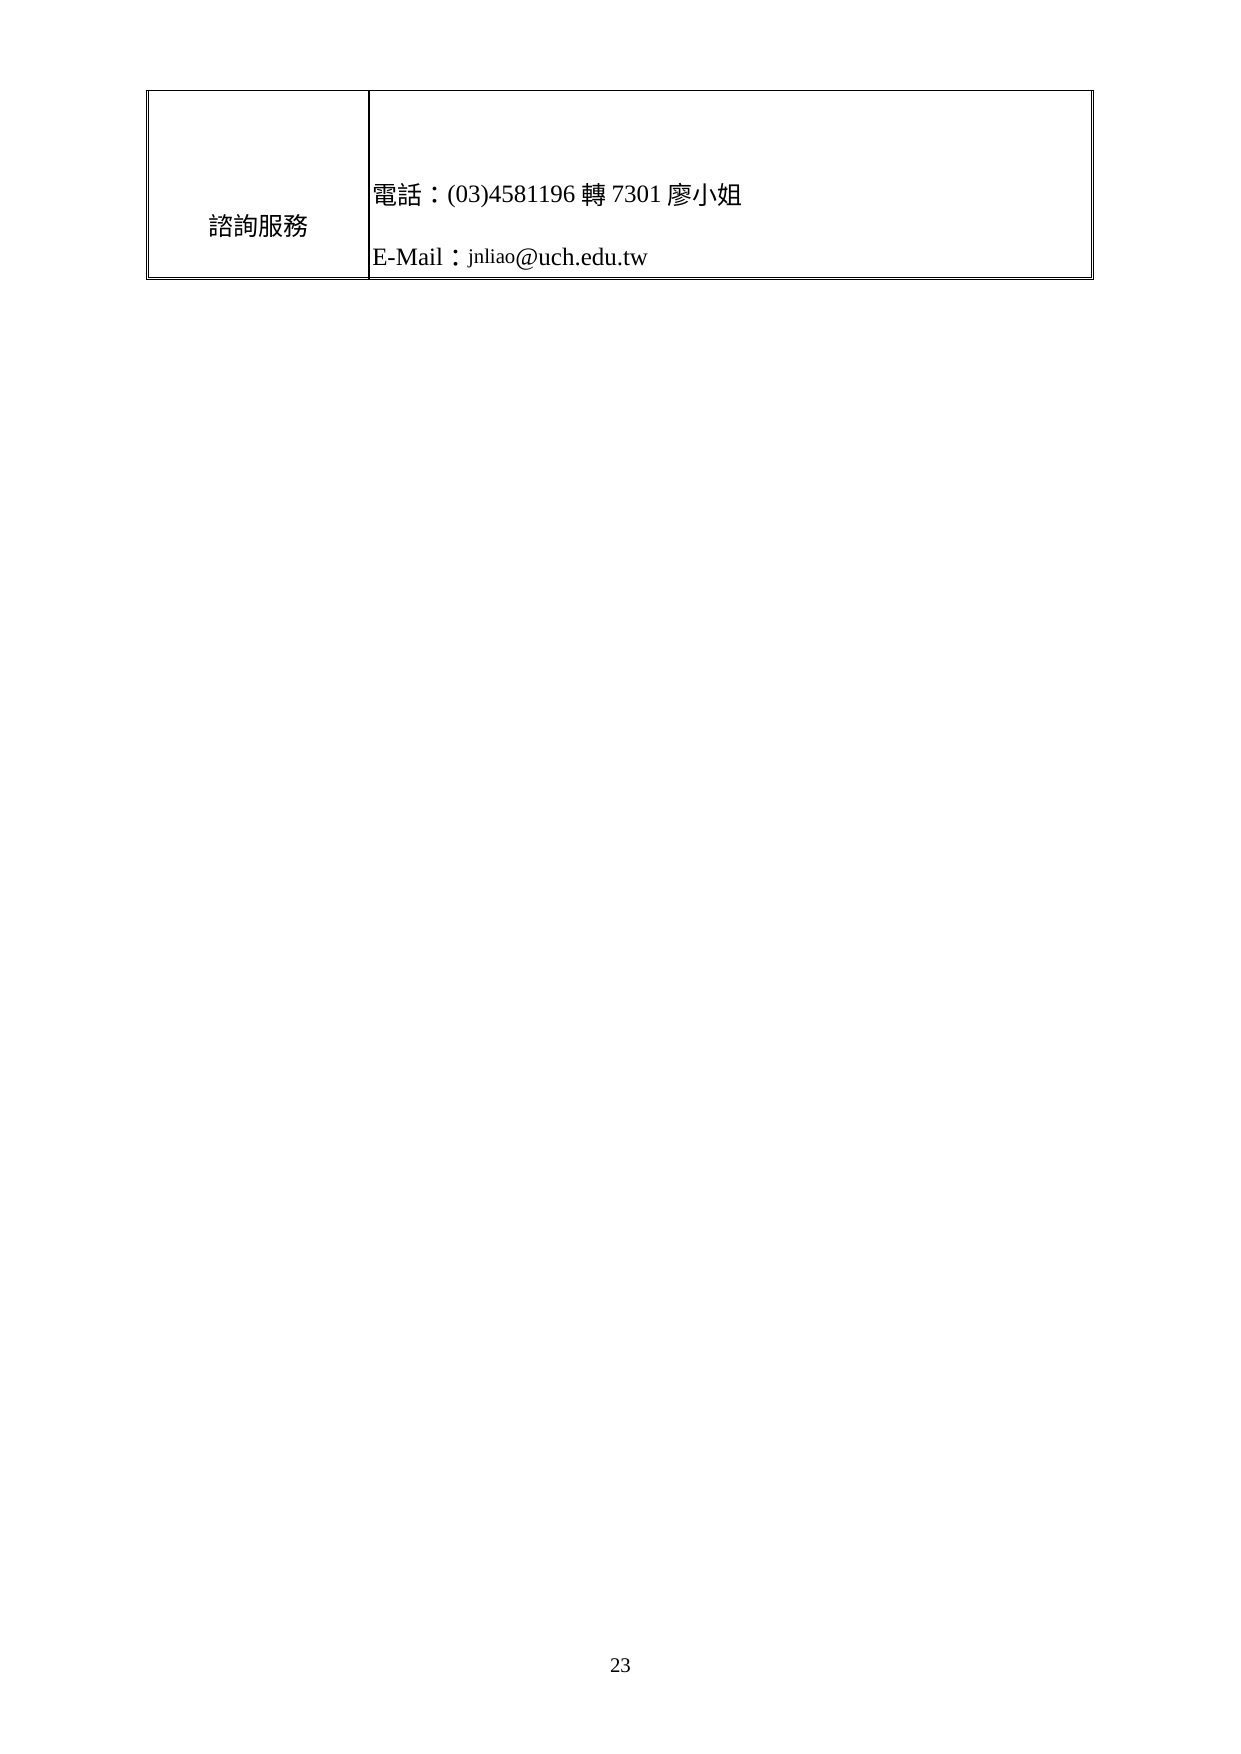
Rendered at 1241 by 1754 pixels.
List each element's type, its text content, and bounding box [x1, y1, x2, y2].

table_cell 電話：(03)4581196 轉7301 廖小姐 E-Mail：jnliao@uch.edu.tw [370, 91, 1091, 277]
table_cell 諮詢服務 [149, 91, 368, 277]
